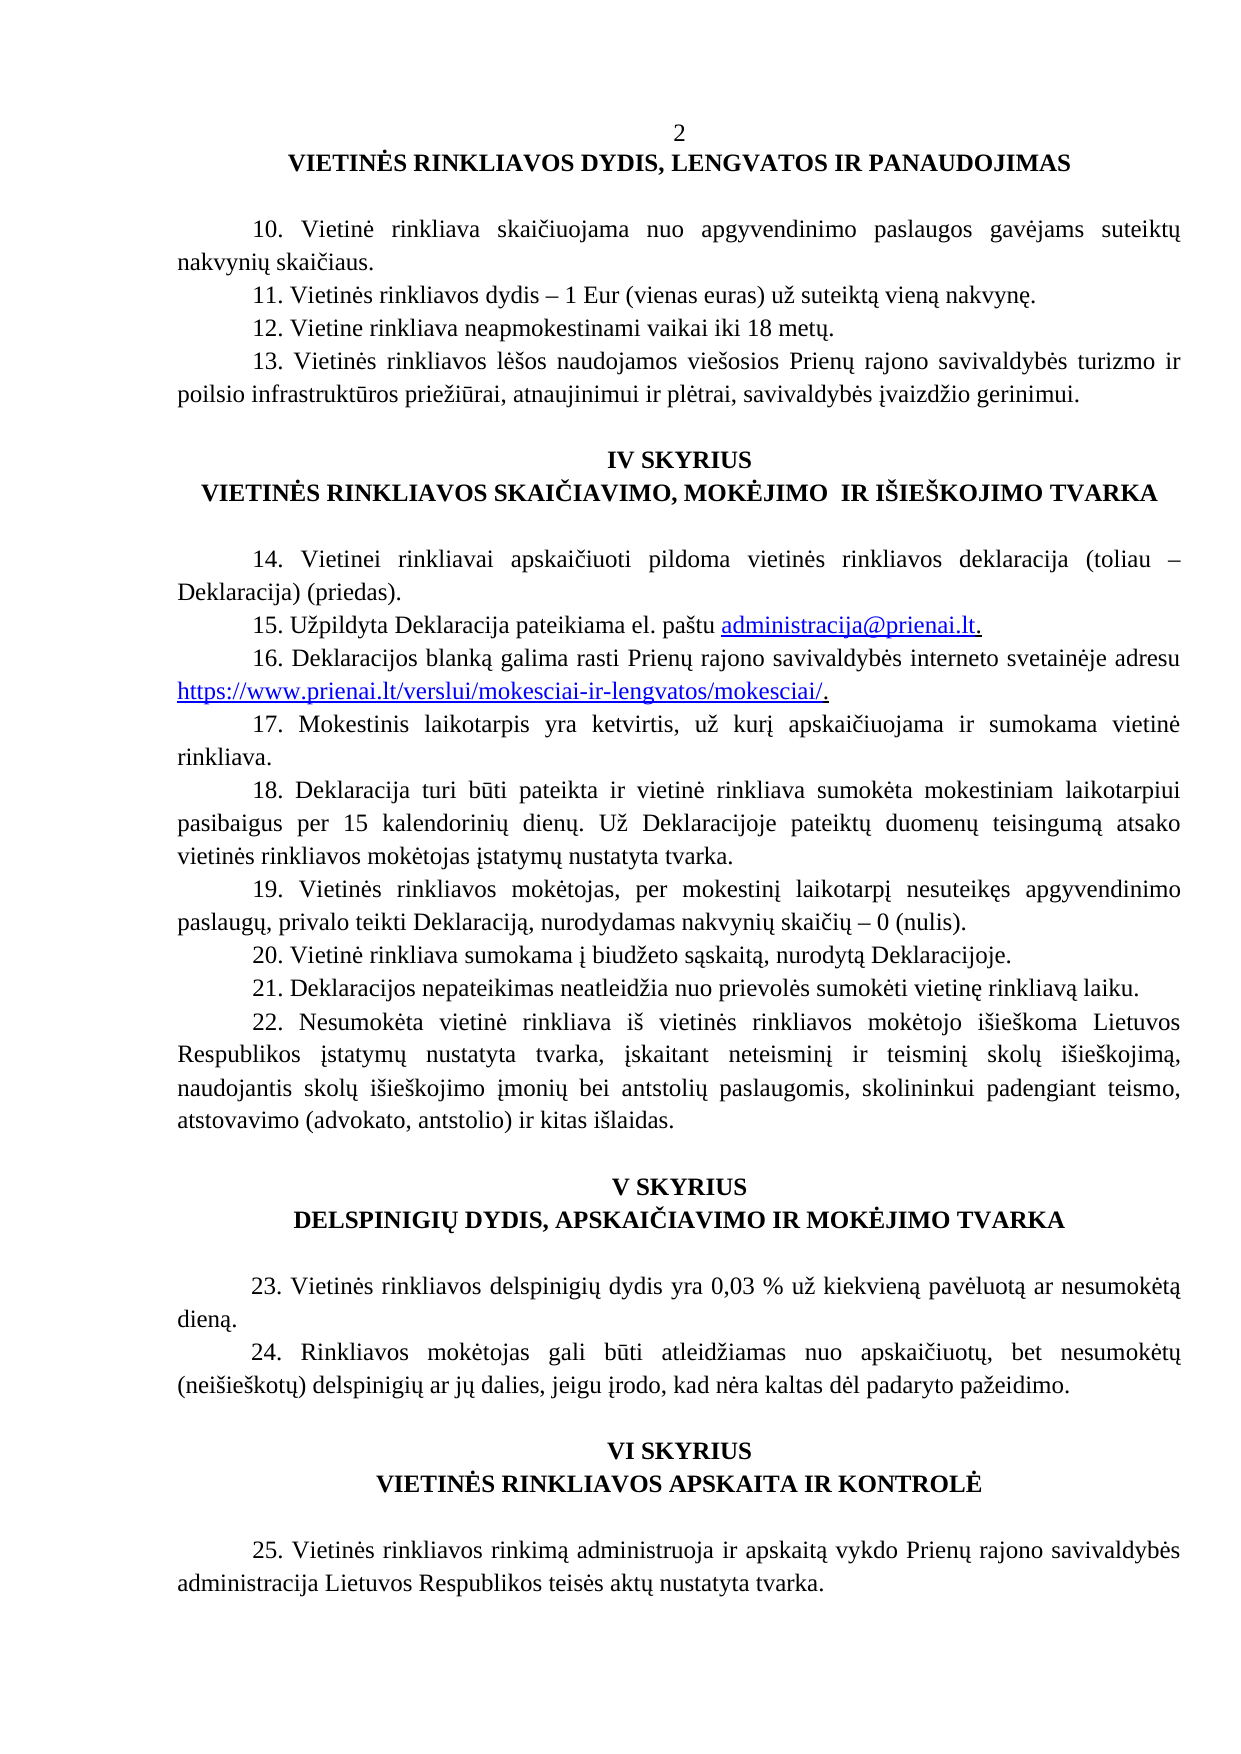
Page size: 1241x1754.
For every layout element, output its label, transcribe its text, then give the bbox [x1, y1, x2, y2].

text 15. Užpildyta Deklaracija pateikiama el. paštu administracija@prienai.lt. [177, 610, 1182, 639]
text IV SKYRIUS [177, 445, 1182, 474]
text 12. Vietine rinkliava neapmokestinami vaikai iki 18 metų. [177, 313, 1182, 342]
text 14. Vietinei rinkliavai apskaičiuoti pildoma vietinės rinkliavos deklaracija (toliau – Deklaracija) (priedas). [177, 544, 1182, 606]
text 18. Deklaracija turi būti pateikta ir vietinė rinkliava sumokėta mokestiniam laikotarpiui pasibaigus per 15 kalendorinių dienų. Už Deklaracijoje pateiktų duomenų teisingumą atsako vietinės rinkliavos mokėtojas įstatymų nustatyta tvarka. [177, 775, 1182, 870]
text 16. Deklaracijos blanką galima rasti Prienų rajono savivaldybės interneto svetainėje adresu https://www.prienai.lt/verslui/mokesciai-ir-lengvatos/mokesciai/. [177, 643, 1182, 705]
text 21. Deklaracijos nepateikimas neatleidžia nuo prievolės sumokėti vietinę rinkliavą laiku. [177, 973, 1182, 1002]
text 23. Vietinės rinkliavos delspinigių dydis yra 0,03 % už kiekvieną pavėluotą ar nesumokėtą dieną. [177, 1271, 1182, 1332]
text 13. Vietinės rinkliavos lėšos naudojamos viešosios Prienų rajono savivaldybės turizmo ir poilsio infrastruktūros priežiūrai, atnaujinimui ir plėtrai, savivaldybės įvaizdžio gerinimui. [177, 346, 1182, 408]
text VIETINĖS RINKLIAVOS SKAIČIAVIMO, MOKĖJIMO IR IŠIEŠKOJIMO TVARKA [177, 478, 1182, 507]
text VIETINĖS RINKLIAVOS DYDIS, LENGVATOS IR PANAUDOJIMAS [177, 148, 1182, 177]
text 17. Mokestinis laikotarpis yra ketvirtis, už kurį apskaičiuojama ir sumokama vietinė rinkliava. [177, 709, 1182, 771]
text 19. Vietinės rinkliavos mokėtojas, per mokestinį laikotarpį nesuteikęs apgyvendinimo paslaugų, privalo teikti Deklaraciją, nurodydamas nakvynių skaičių – 0 (nulis). [177, 874, 1182, 936]
text 10. Vietinė rinkliava skaičiuojama nuo apgyvendinimo paslaugos gavėjams suteiktų nakvynių skaičiaus. [177, 214, 1182, 276]
text 20. Vietinė rinkliava sumokama į biudžeto sąskaitą, nurodytą Deklaracijoje. [177, 941, 1182, 969]
text 24. Rinkliavos mokėtojas gali būti atleidžiamas nuo apskaičiuotų, bet nesumokėtų (neišieškotų) delspinigių ar jų dalies, jeigu įrodo, kad nėra kaltas dėl padaryto pažeidimo. [177, 1337, 1182, 1398]
text V SKYRIUS [177, 1172, 1182, 1200]
text VI SKYRIUS [177, 1436, 1182, 1464]
text 22. Nesumokėta vietinė rinkliava iš vietinės rinkliavos mokėtojo išieškoma Lietuvos Respublikos įstatymų nustatyta tvarka, įskaitant neteisminį ir teisminį skolų išieškojimą, naudojantis skolų išieškojimo įmonių bei antstolių paslaugomis, skolininkui padengiant teismo, atstovavimo (advokato, antstolio) ir kitas išlaidas. [177, 1007, 1182, 1134]
text 11. Vietinės rinkliavos dydis – 1 Eur (vienas euras) už suteiktą vieną nakvynę. [177, 280, 1182, 309]
text DELSPINIGIŲ DYDIS, APSKAIČIAVIMO IR MOKĖJIMO TVARKA [177, 1205, 1182, 1233]
text VIETINĖS RINKLIAVOS APSKAITA IR KONTROLĖ [177, 1469, 1182, 1498]
text 25. Vietinės rinkliavos rinkimą administruoja ir apskaitą vykdo Prienų rajono savivaldybės administracija Lietuvos Respublikos teisės aktų nustatyta tvarka. [177, 1535, 1182, 1597]
